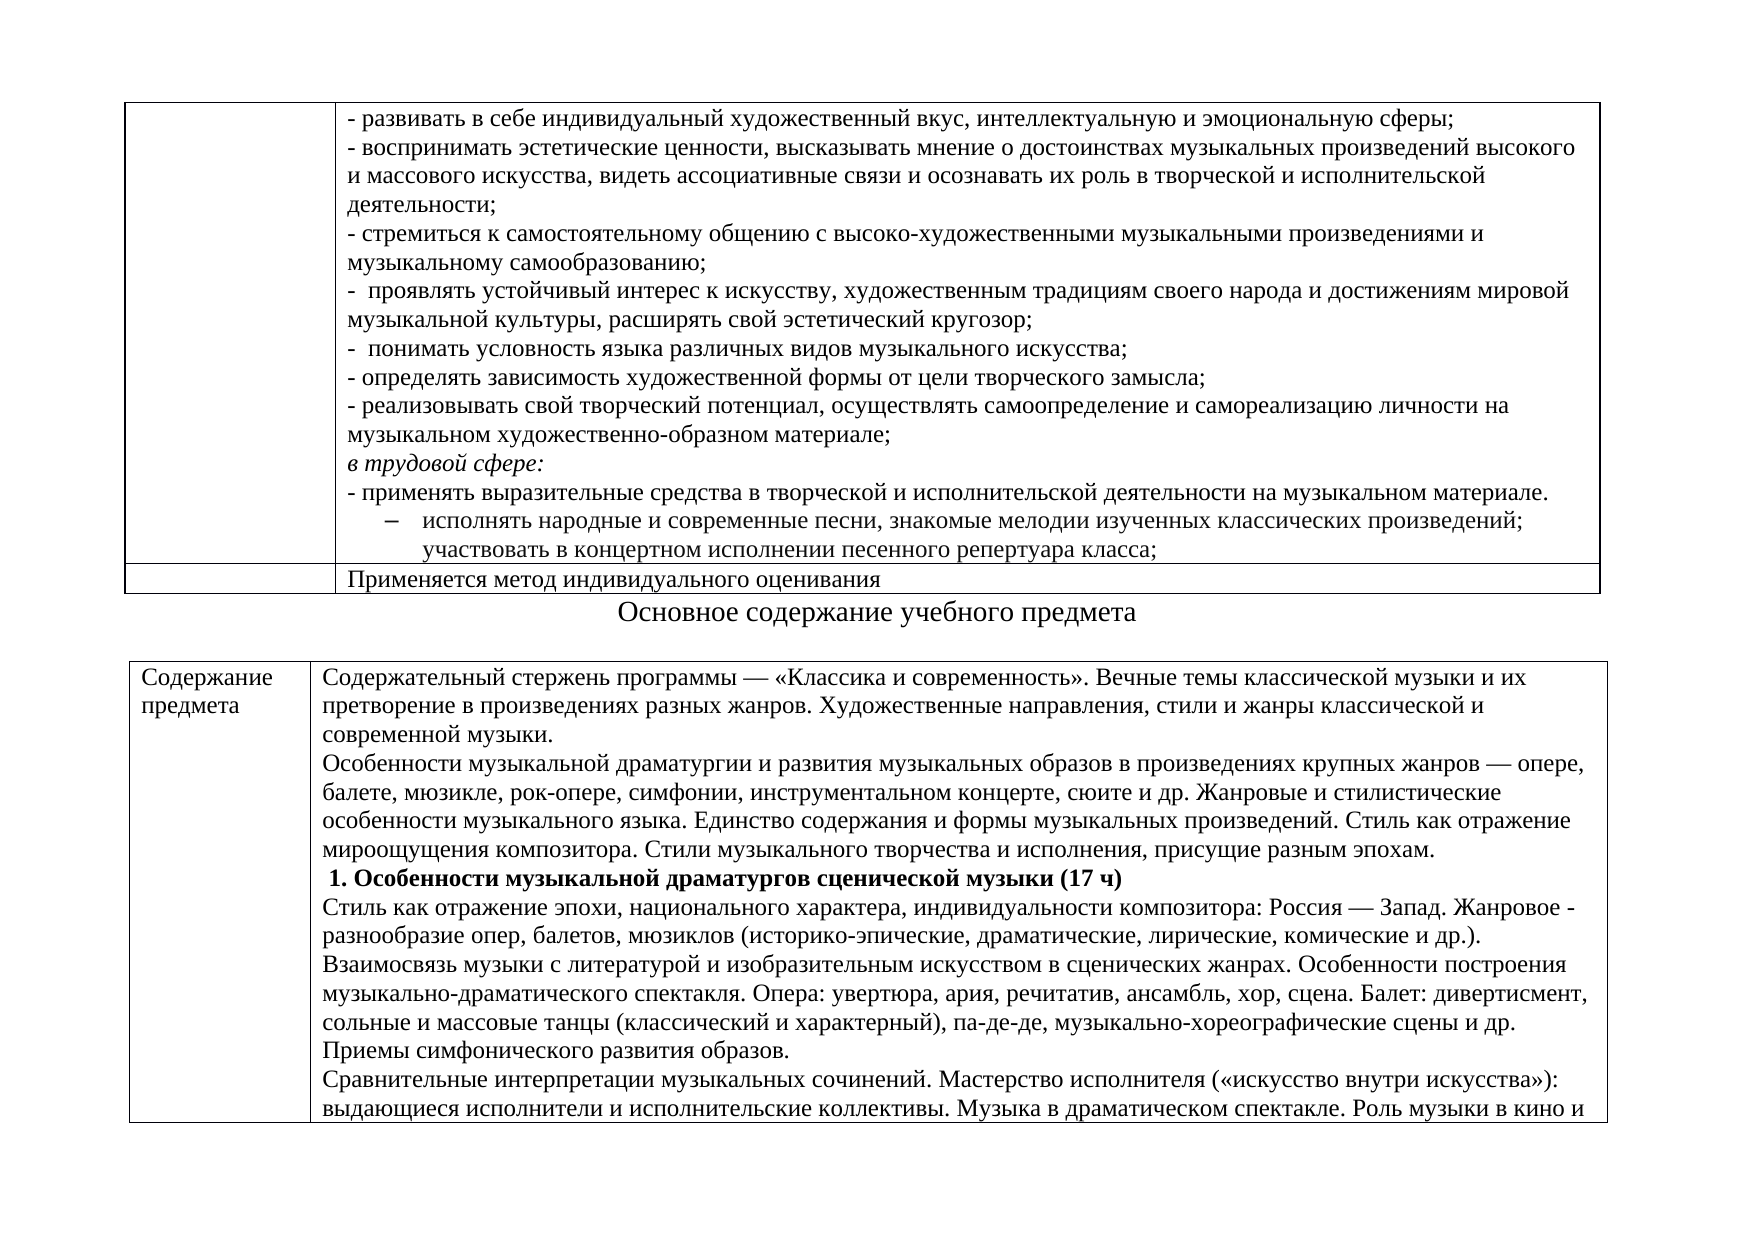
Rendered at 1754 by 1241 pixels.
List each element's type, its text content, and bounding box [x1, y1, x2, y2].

table_header Содержательный стержень программы — «Классика и современность». Вечные темы классической музыки и их претворение в произведениях разных жанров. Художественные направления, стили и жанры классической и современной музыки. Особенности музыкальной драматургии и развития музыкальных образов в произведениях крупных жанров — опере, балете, мюзикле, рок-опере, симфонии, инструментальном концерте, сюите и др. Жанровые и стилистические особенности музыкального языка. Единство содержания и формы музыкальных произведений. Стиль как отражение мироощущения композитора. Стили музыкального творчества и исполнения, присущие разным эпохам. 1. Особенности музыкальной драматургов сценической музыки (17 ч) Стиль как отражение эпохи, национального характера, индивидуальности композитора: Россия — Запад. Жанровое - разнообразие опер, балетов, мюзиклов (историко-эпические, драматические, лирические, комические и др.). Взаимосвязь музыки с литературой и изобразительным искусством в сценических жанрах. Особенности построения музыкально-драматического спектакля. Опера: увертюра, ария, речитатив, ансамбль, хор, сцена. Балет: дивертисмент, сольные и массовые танцы (классический и характерный), па-де-де, музыкально-хореографические сцены и др. Приемы симфонического развития образов. Сравнительные интерпретации музыкальных сочинений. Мастерство исполнителя («искусство внутри искусства»): выдающиеся исполнители и исполнительские коллективы. Музыка в драматическом спектакле. Роль музыки в кино и [311, 662, 1607, 1122]
table_header Содержание предмета [130, 662, 310, 1122]
table_cell Применяется метод индивидуального оценивания [336, 564, 1599, 593]
table_cell [126, 103, 335, 563]
table_cell - развивать в себе индивидуальный художественный вкус, интеллектуальную и эмоциональную сферы; - воспринимать эстетические ценности, высказывать мнение о достоинствах музыкальных произведений высокого и массового искусства, видеть ассоциативные связи и осознавать их роль в творческой и исполнительской деятельности; - стремиться к самостоятельному общению с высоко-художественными музыкальными произведениями и музыкальному самообразованию; - проявлять устойчивый интерес к искусству, художественным традициям своего народа и достижениям мировой музыкальной культуры, расширять свой эстетический кругозор; - понимать условность языка различных видов музыкального искусства; - определять зависимость художественной формы от цели творческого замысла; - реализовывать свой творческий потенциал, осуществлять самоопределение и самореализацию личности на музыкальном художественно-образном материале; в трудовой сфере: - применять выразительные средства в творческой и исполнительской деятельности на музыкальном материале. исполнять народные и современные песни, знакомые мелодии изученных классических произведений; участвовать в концертном исполнении песенного репертуара класса; [336, 103, 1599, 563]
text Основное содержание учебного предмета [59, 594, 1695, 627]
table_cell [126, 564, 335, 593]
